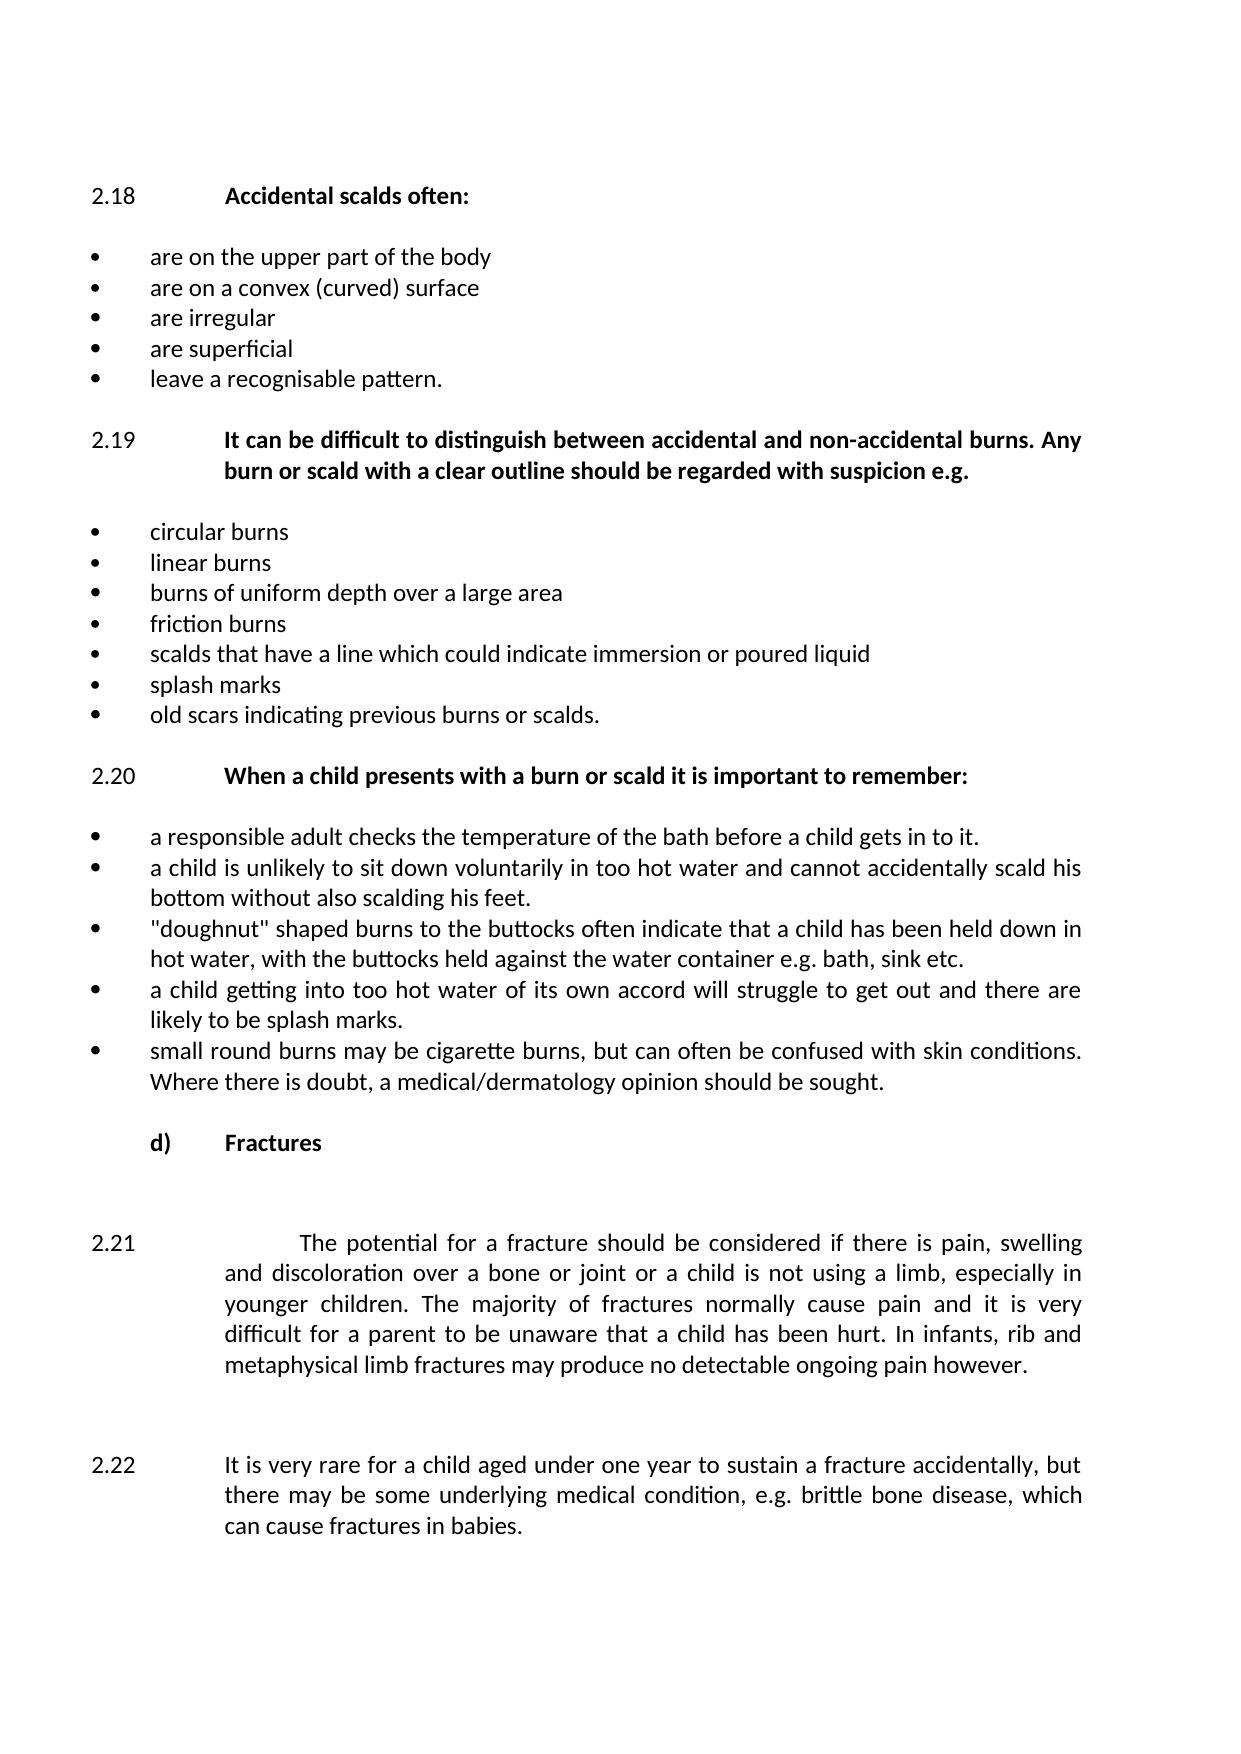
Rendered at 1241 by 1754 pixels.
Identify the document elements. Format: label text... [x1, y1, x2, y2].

list leave a recognisable pattern. [91, 364, 1084, 394]
list are on the upper part of the body [91, 242, 1084, 272]
text 2.19 It can be difficult to distinguish between accidental and non-accidental burns. Any burn or scald with a clear outline should be regarded with suspicion e.g. [91, 425, 1084, 486]
list a responsible adult checks the temperature of the bath before a child gets in to it. [91, 821, 1084, 852]
list burns of uniform depth over a large area [91, 577, 1084, 608]
list linear burns [91, 547, 1084, 577]
text 2.18 Accidental scalds often: [91, 181, 1084, 211]
text 2.22 It is very rare for a child aged under one year to sustain a fracture accidentally, but there may be some underlying medical condition, e.g. brittle bone disease, which can cause fractures in babies. [91, 1449, 1084, 1541]
list splash marks [91, 669, 1084, 699]
list scalds that have a line which could indicate immersion or poured liquid [91, 638, 1084, 669]
list a child getting into too hot water of its own accord will struggle to get out and there are likely to be splash marks. [91, 974, 1084, 1035]
list a child is unlikely to sit down voluntarily in too hot water and cannot accidentally scald his bottom without also scalding his feet. [91, 852, 1084, 913]
list "doughnut" shaped burns to the buttocks often indicate that a child has been held down in hot water, with the buttocks held against the water container e.g. bath, sink etc. [91, 913, 1084, 974]
list circular burns [91, 516, 1084, 547]
list are irregular [91, 303, 1084, 333]
subtitle 2.21 The potential for a fracture should be considered if there is pain, swelling and discoloration over a bone or joint or a child is not using a limb, especially in younger children. The majority of fractures normally cause pain and it is very difficult for a parent to be unaware that a child has been hurt. In infants, rib and metaphysical limb fractures may produce no detectable ongoing pain however. [91, 1227, 1084, 1379]
subtitle d) Fractures [150, 1127, 1084, 1157]
list old scars indicating previous burns or scalds. [91, 699, 1084, 730]
text 2.20 When a child presents with a burn or scald it is important to remember: [91, 760, 1084, 791]
list small round burns may be cigarette burns, but can often be confused with skin conditions. Where there is doubt, a medical/dermatology opinion should be sought. [91, 1035, 1084, 1096]
list are on a convex (curved) surface [91, 272, 1084, 303]
list friction burns [91, 608, 1084, 638]
list are superficial [91, 333, 1084, 364]
